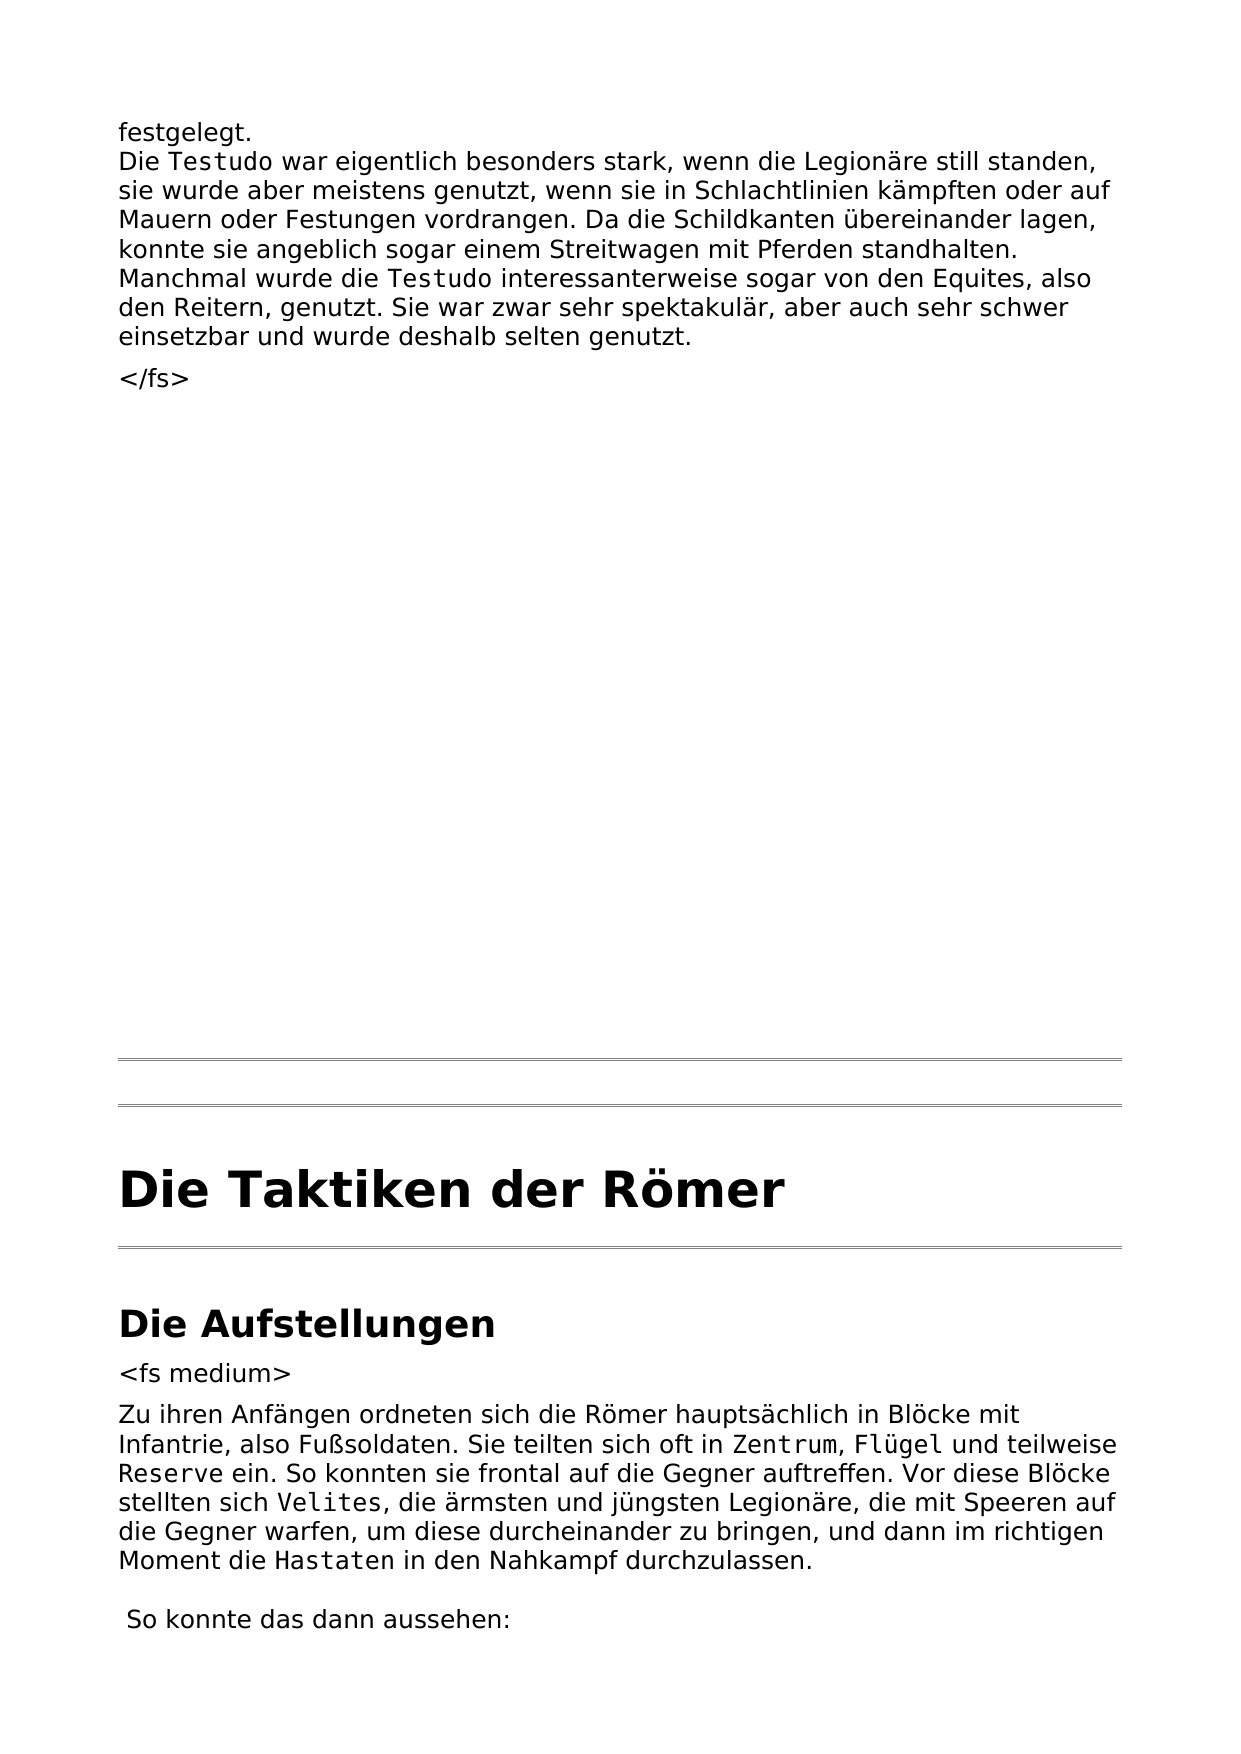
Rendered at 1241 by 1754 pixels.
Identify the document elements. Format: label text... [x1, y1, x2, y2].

text </fs> [118, 364, 1122, 393]
subtitle Die Aufstellungen [118, 1303, 1122, 1347]
text <fs medium> [118, 1359, 1122, 1388]
text festgelegt. Die Testudo war eigentlich besonders stark, wenn die Legionäre still standen, sie wurde aber meistens genutzt, wenn sie in Schlachtlinien kämpften oder auf Mauern oder Festungen vordrangen. Da die Schildkanten übereinander lagen, konnte sie angeblich sogar einem Streitwagen mit Pferden standhalten. Manchmal wurde die Testudo interessanterweise sogar von den Equites, also den Reitern, genutzt. Sie war zwar sehr spektakulär, aber auch sehr schwer einsetzbar und wurde deshalb selten genutzt. [118, 118, 1122, 351]
subtitle Die Taktiken der Römer [118, 1161, 1122, 1219]
text Zu ihren Anfängen ordneten sich die Römer hauptsächlich in Blöcke mit Infantrie, also Fußsoldaten. Sie teilten sich oft in Zentrum, Flügel und teilweise Reserve ein. So konnten sie frontal auf die Gegner auftreffen. Vor diese Blöcke stellten sich Velites, die ärmsten und jüngsten Legionäre, die mit Speeren auf die Gegner warfen, um diese durcheinander zu bringen, und dann im richtigen Moment die Hastaten in den Nahkampf durchzulassen. So konnte das dann aussehen: [118, 1401, 1122, 1634]
